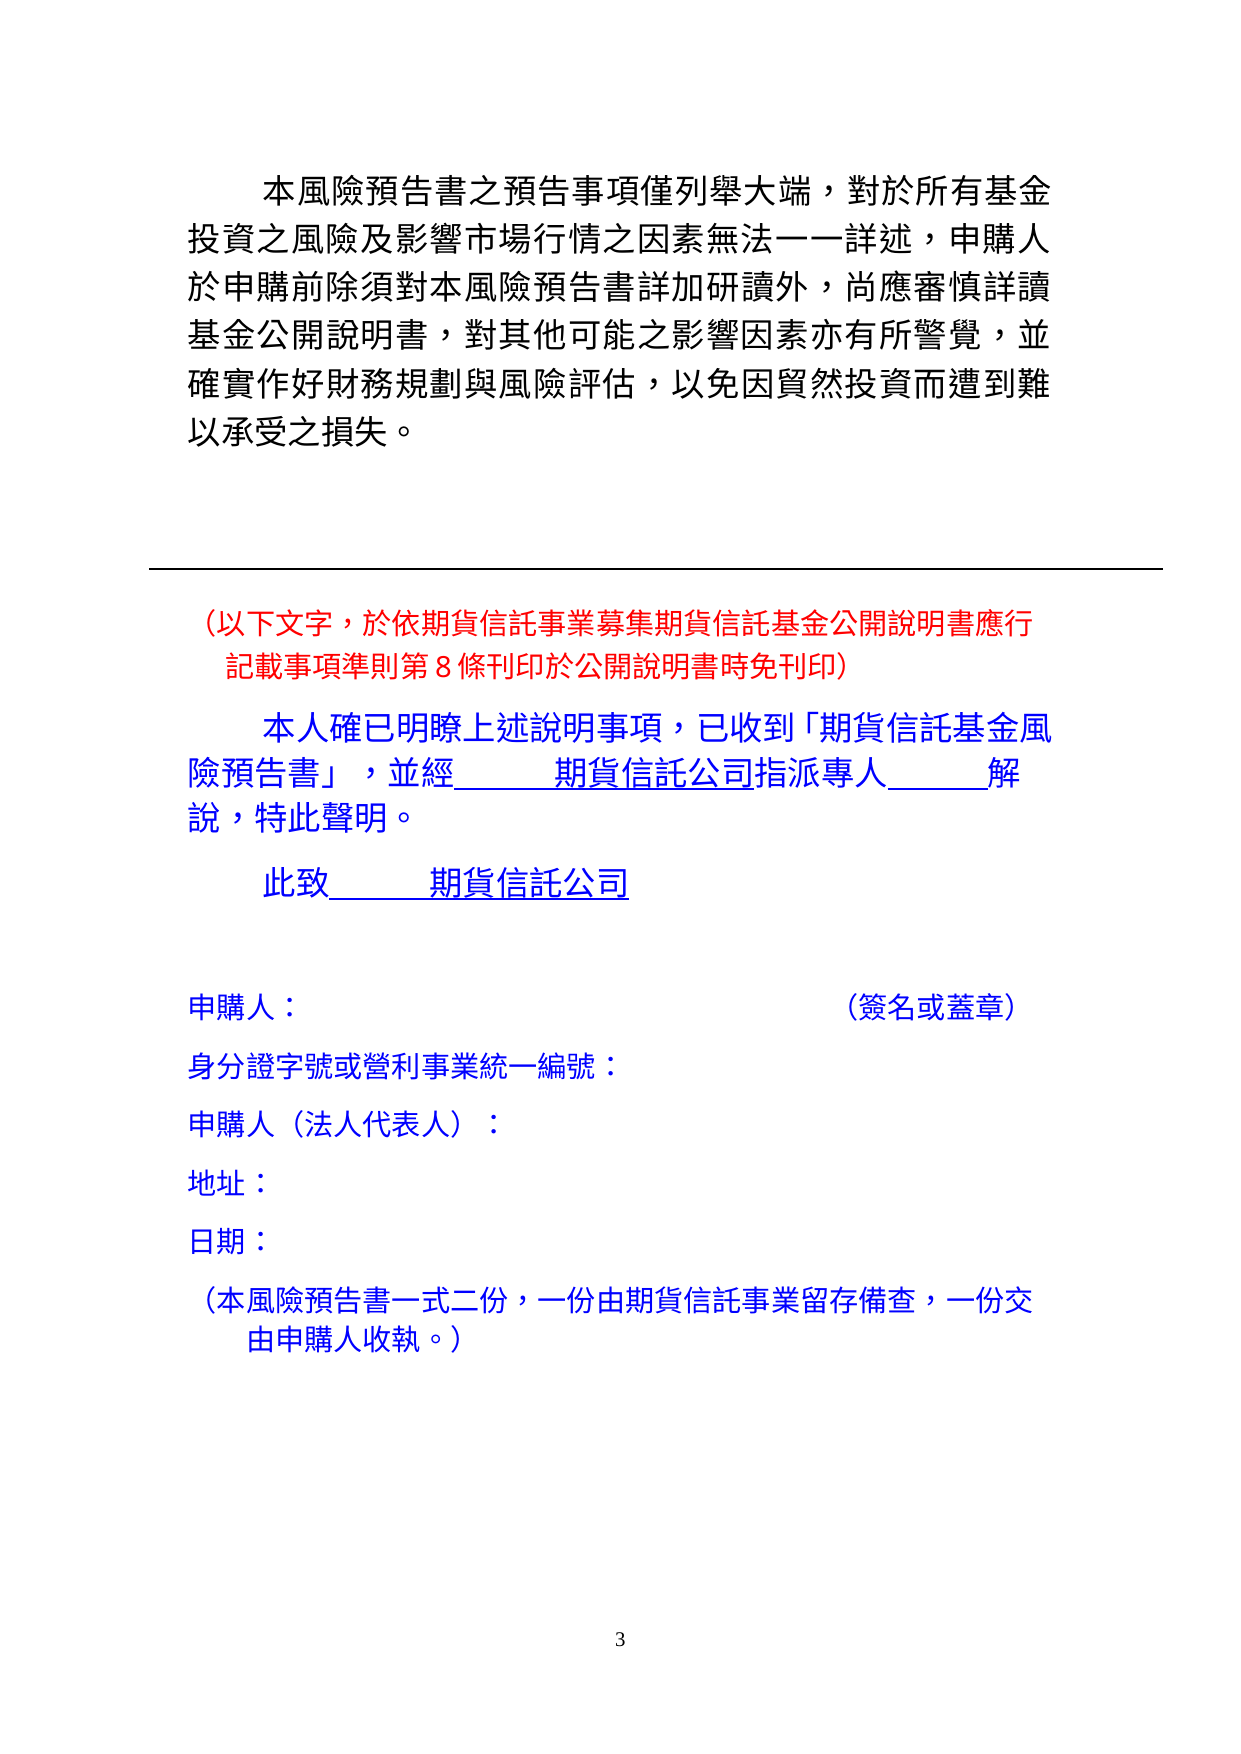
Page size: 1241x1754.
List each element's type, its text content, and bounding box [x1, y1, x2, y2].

text 日期： [187, 1221, 1053, 1261]
text （本風險預告書一式二份，一份由期貨信託事業留存備查，一份交由申購人收執。） [187, 1280, 1053, 1359]
text 地址： [187, 1163, 1053, 1203]
text 本風險預告書之預告事項僅列舉大端，對於所有基金投資之風險及影響市場行情之因素無法一一詳述，申購人於申購前除須對本風險預告書詳加研讀外，尚應審慎詳讀基金公開說明書，對其他可能之影響因素亦有所警覺，並確實作好財務規劃與風險評估，以免因貿然投資而遭到難以承受之損失。 [187, 164, 1053, 454]
text 此致 期貨信託公司 [187, 859, 1053, 905]
text 申購人： （簽名或蓋章） [187, 988, 1053, 1027]
text 本人確已明瞭上述說明事項，已收到「期貨信託基金風險預告書」，並經 期貨信託公司指派專人 解說，特此聲明。 [187, 704, 1053, 841]
text 申購人（法人代表人）： [187, 1104, 1053, 1144]
text 身分證字號或營利事業統一編號： [187, 1046, 1053, 1086]
text （以下文字，於依期貨信託事業募集期貨信託基金公開說明書應行記載事項準則第8條刊印於公開說明書時免刊印） [187, 601, 1053, 686]
